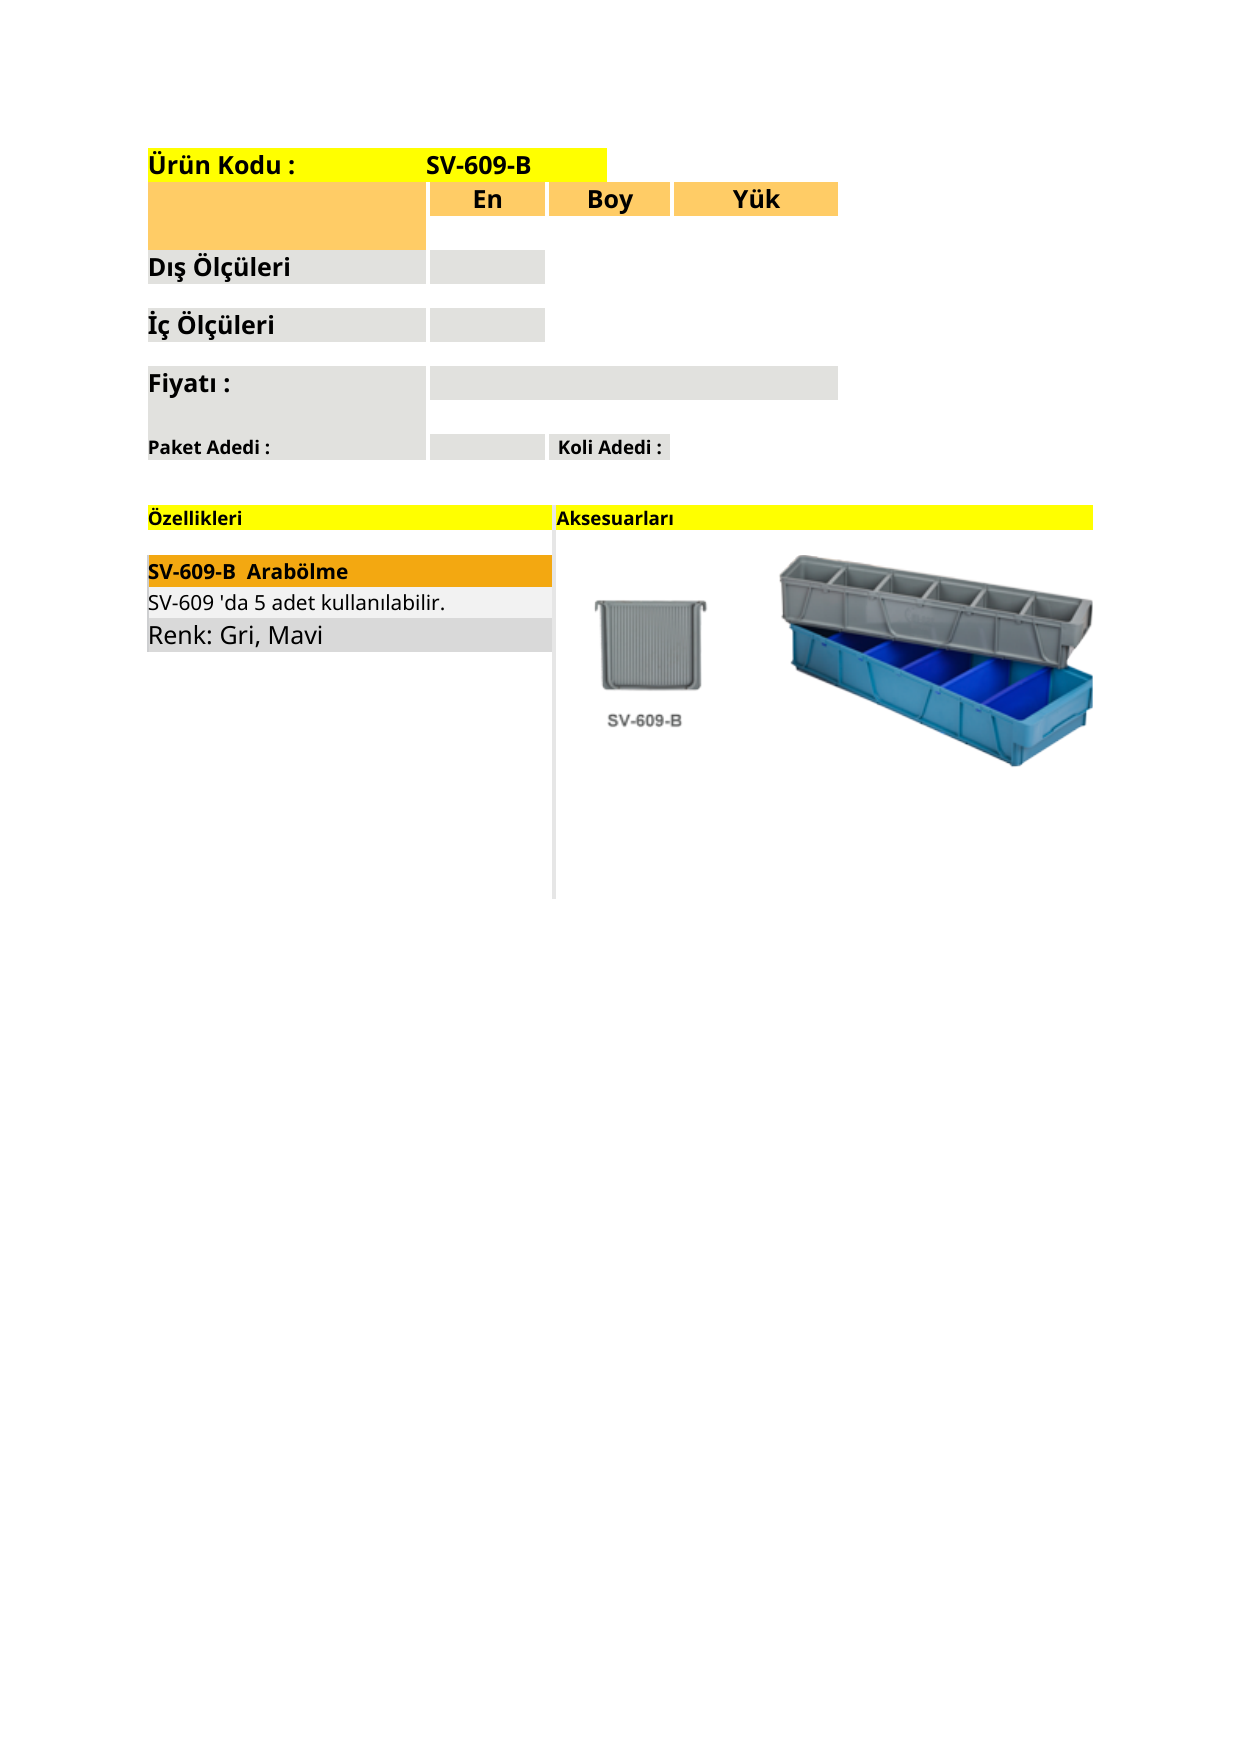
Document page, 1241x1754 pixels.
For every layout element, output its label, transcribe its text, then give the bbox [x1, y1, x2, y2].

table_cell Yük [670, 182, 674, 216]
table_header [670, 148, 838, 182]
table_header Özellikleri [148, 530, 552, 555]
table_cell [426, 308, 430, 342]
table_header [552, 505, 556, 899]
table_cell [426, 434, 430, 460]
table_cell [148, 284, 426, 308]
table_cell [426, 250, 430, 284]
table_cell [670, 342, 838, 366]
table_header Aksesuarları [1068, 626, 1093, 673]
table_cell [670, 434, 838, 460]
table_cell Boy [545, 182, 549, 216]
table_cell [426, 216, 545, 250]
table_cell [670, 284, 838, 308]
table_cell En [426, 182, 430, 216]
table_cell [426, 400, 545, 434]
table_cell [545, 400, 670, 434]
table_header SV-609-B Arabölme [149, 555, 552, 587]
table_cell [148, 342, 426, 366]
table_cell [426, 342, 545, 366]
table_cell SV-609 'da 5 adet kullanılabilir. [149, 587, 552, 618]
table_header SV-609-B [426, 148, 607, 182]
table_cell [545, 308, 670, 342]
table_header [608, 148, 670, 182]
table_cell [670, 250, 838, 284]
table_cell [670, 216, 838, 250]
table_cell [545, 250, 670, 284]
table_header Ürün Kodu : [148, 148, 426, 182]
table_cell [545, 284, 670, 308]
table_cell [670, 308, 838, 342]
table_cell [426, 284, 545, 308]
table_header Özellikleri [148, 652, 552, 899]
table_cell [426, 366, 430, 400]
table_cell [545, 342, 670, 366]
table_cell Renk: Gri, Mavi [149, 618, 552, 652]
table_cell [670, 400, 838, 434]
table_header Aksesuarları [556, 530, 1093, 899]
table_cell [545, 216, 670, 250]
